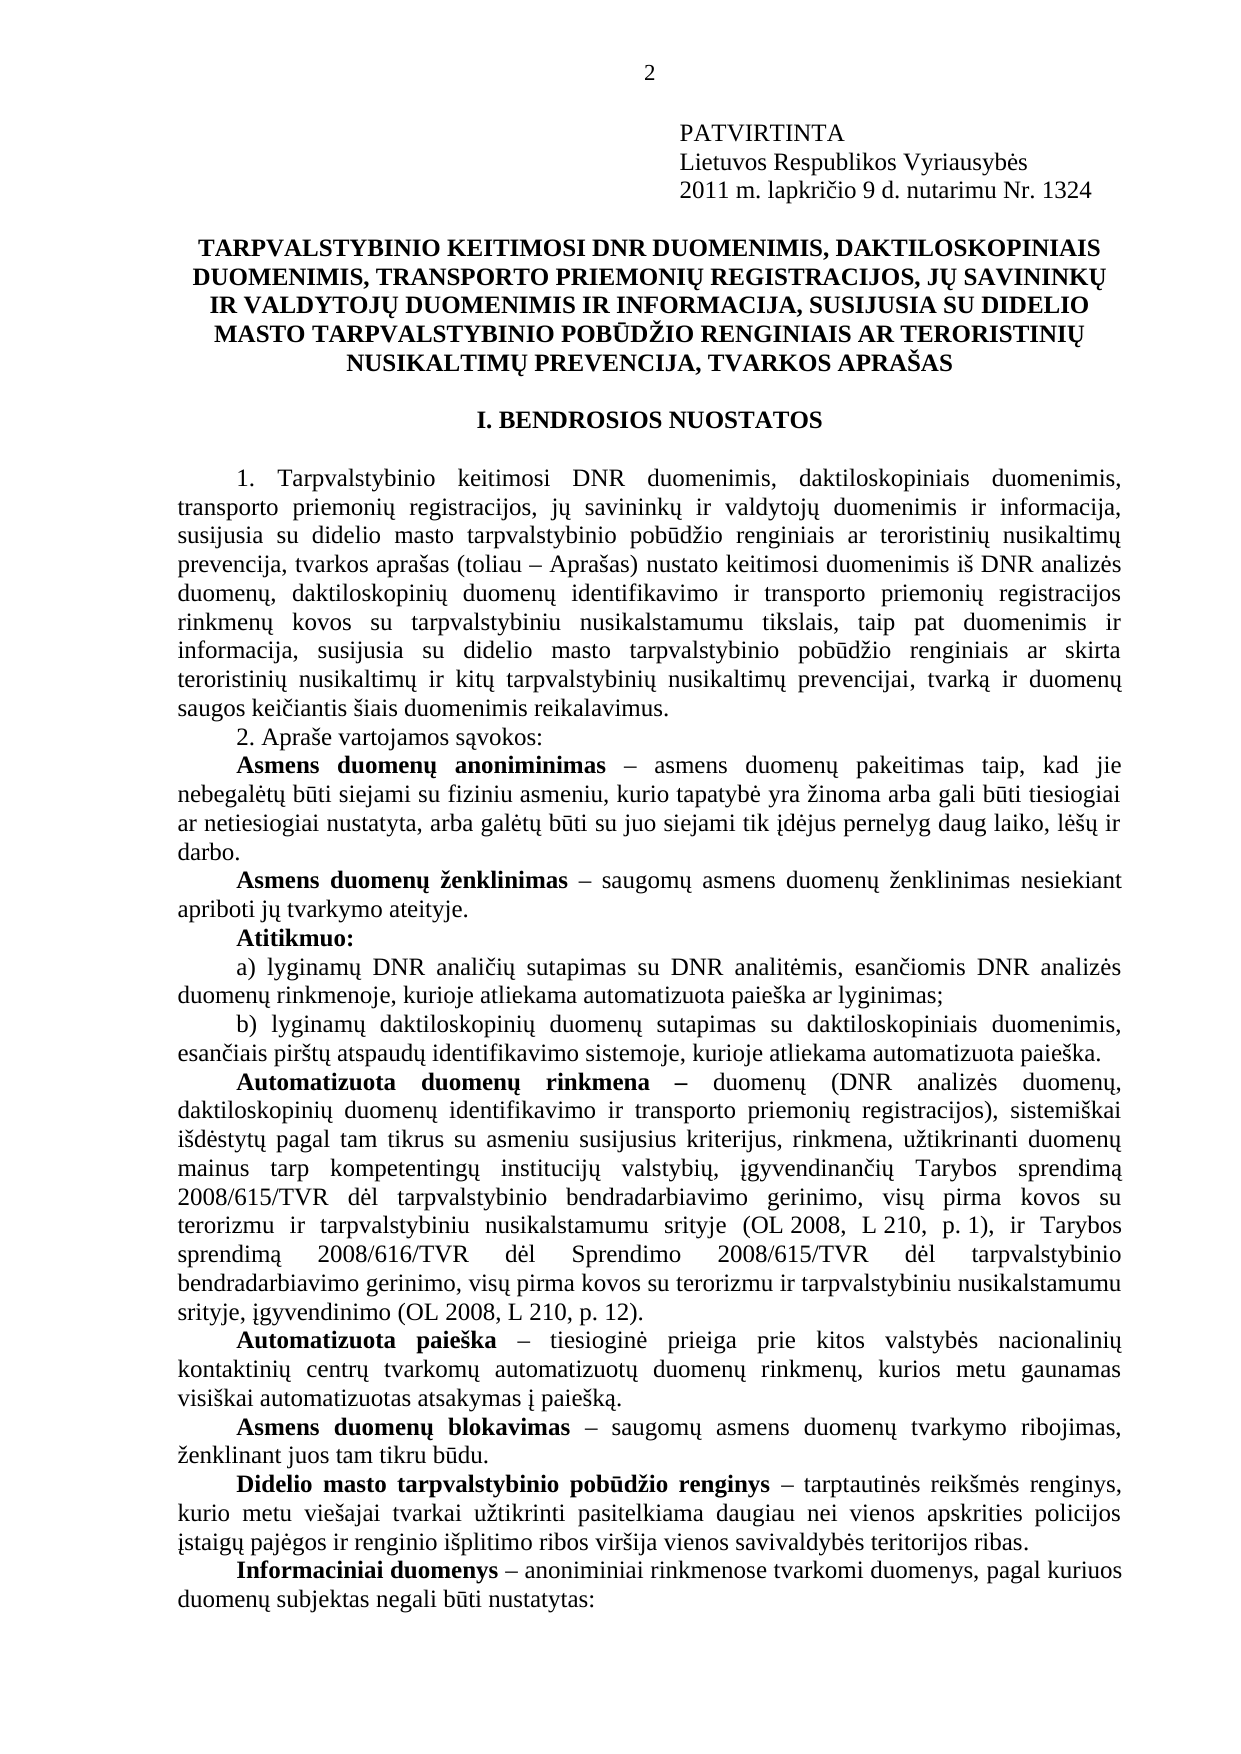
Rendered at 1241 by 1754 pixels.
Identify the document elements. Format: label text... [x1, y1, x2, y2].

text b) lyginamų daktiloskopinių duomenų sutapimas su daktiloskopiniais duomenimis, esančiais pirštų atspaudų identifikavimo sistemoje, kurioje atliekama automatizuota paieška. [177, 1009, 1122, 1067]
text Tarpvalstybinio keitimosi DNR duomenimis, daktiloskopiniais duomenimis, transporto priemonių registracijos, jų savininkų ir valdytojų duomenimis ir informacija, susijusia su didelio masto tarpvalstybinio pobūdžio renginiais ar teroristinių nusikaltimų prevencija, tvarkos aprašas [177, 233, 1122, 377]
text 2011 m. lapkričio 9 d. nutarimu Nr. 1324 [679, 176, 1122, 204]
text Informaciniai duomenys – anoniminiai rinkmenose tvarkomi duomenys, pagal kuriuos duomenų subjektas negali būti nustatytas: [177, 1556, 1122, 1613]
text Automatizuota duomenų rinkmena – duomenų (DNR analizės duomenų, daktiloskopinių duomenų identifikavimo ir transporto priemonių registracijos), sistemiškai išdėstytų pagal tam tikrus su asmeniu susijusius kriterijus, rinkmena, užtikrinanti duomenų mainus tarp kompetentingų institucijų valstybių, įgyvendinančių Tarybos sprendimą 2008/615/TVR dėl tarpvalstybinio bendradarbiavimo gerinimo, visų pirma kovos su terorizmu ir tarpvalstybiniu nusikalstamumu srityje (OL 2008, L 210, p. 1), ir Tarybos sprendimą 2008/616/TVR dėl Sprendimo 2008/615/TVR dėl tarpvalstybinio bendradarbiavimo gerinimo, visų pirma kovos su terorizmu ir tarpvalstybiniu nusikalstamumu srityje, įgyvendinimo (OL 2008, L 210, p. 12). [177, 1067, 1122, 1326]
text Atitikmuo: [177, 923, 1122, 952]
text 1. Tarpvalstybinio keitimosi DNR duomenimis, daktiloskopiniais duomenimis, transporto priemonių registracijos, jų savininkų ir valdytojų duomenimis ir informacija, susijusia su didelio masto tarpvalstybinio pobūdžio renginiais ar teroristinių nusikaltimų prevencija, tvarkos aprašas (toliau – Aprašas) nustato keitimosi duomenimis iš DNR analizės duomenų, daktiloskopinių duomenų identifikavimo ir transporto priemonių registracijos rinkmenų kovos su tarpvalstybiniu nusikalstamumu tikslais, taip pat duomenimis ir informacija, susijusia su didelio masto tarpvalstybinio pobūdžio renginiais ar skirta teroristinių nusikaltimų ir kitų tarpvalstybinių nusikaltimų prevencijai, tvarką ir duomenų saugos keičiantis šiais duomenimis reikalavimus. [177, 463, 1122, 722]
text Asmens duomenų anoniminimas – asmens duomenų pakeitimas taip, kad jie nebegalėtų būti siejami su fiziniu asmeniu, kurio tapatybė yra žinoma arba gali būti tiesiogiai ar netiesiogiai nustatyta, arba galėtų būti su juo siejami tik įdėjus pernelyg daug laiko, lėšų ir darbo. [177, 751, 1122, 866]
text Automatizuota paieška – tiesioginė prieiga prie kitos valstybės nacionalinių kontaktinių centrų tvarkomų automatizuotų duomenų rinkmenų, kurios metu gaunamas visiškai automatizuotas atsakymas į paiešką. [177, 1326, 1122, 1412]
text Asmens duomenų ženklinimas – saugomų asmens duomenų ženklinimas nesiekiant apriboti jų tvarkymo ateityje. [177, 866, 1122, 923]
text I. Bendrosios nuostatos [177, 406, 1122, 434]
text Lietuvos Respublikos Vyriausybės [679, 147, 1122, 176]
text Asmens duomenų blokavimas – saugomų asmens duomenų tvarkymo ribojimas, ženklinant juos tam tikru būdu. [177, 1412, 1122, 1469]
text Didelio masto tarpvalstybinio pobūdžio renginys – tarptautinės reikšmės renginys, kurio metu viešajai tvarkai užtikrinti pasitelkiama daugiau nei vienos apskrities policijos įstaigų pajėgos ir renginio išplitimo ribos viršija vienos savivaldybės teritorijos ribas. [177, 1469, 1122, 1556]
text a) lyginamų DNR analičių sutapimas su DNR analitėmis, esančiomis DNR analizės duomenų rinkmenoje, kurioje atliekama automatizuota paieška ar lyginimas; [177, 952, 1122, 1009]
text PATVIRTINTA [679, 118, 1122, 147]
text 2. Apraše vartojamos sąvokos: [177, 722, 1122, 751]
